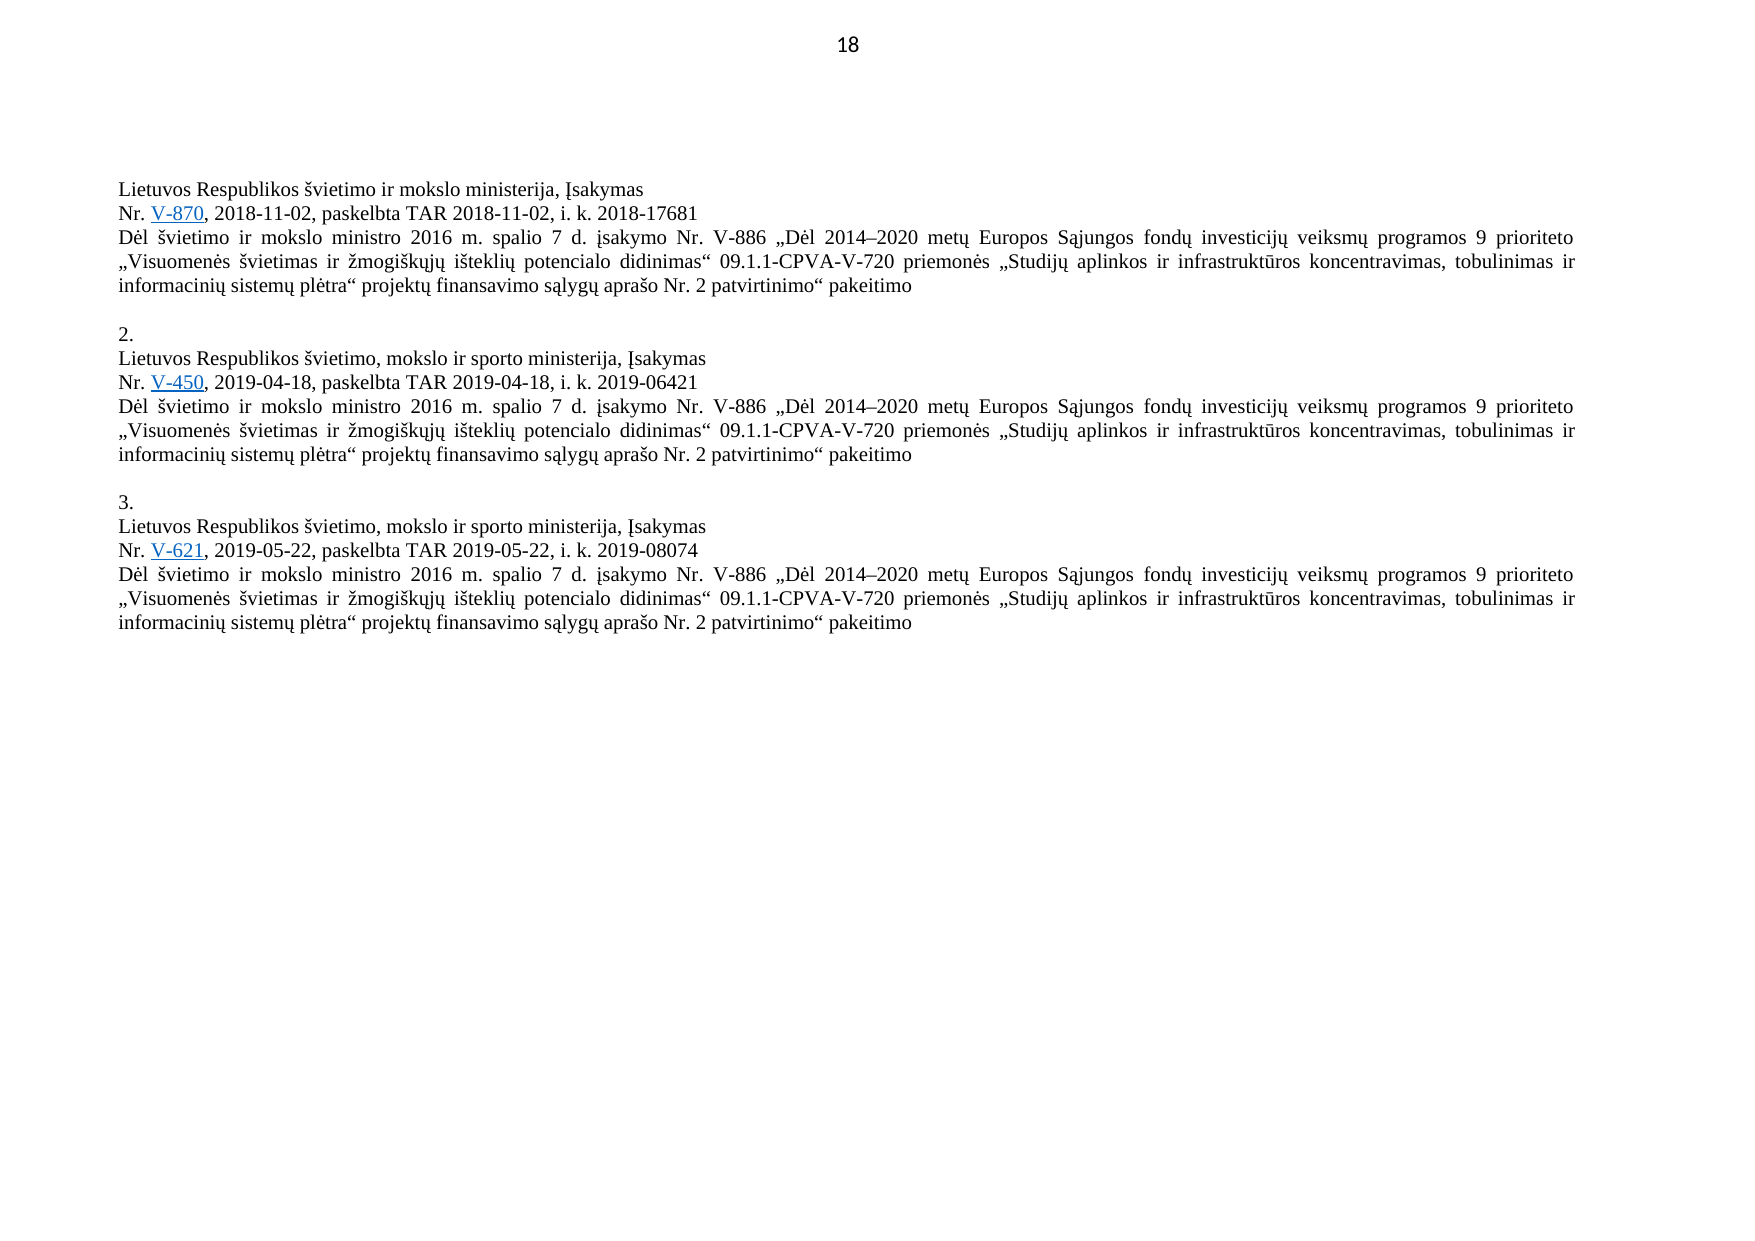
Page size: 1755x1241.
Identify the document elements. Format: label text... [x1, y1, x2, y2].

text Dėl švietimo ir mokslo ministro 2016 m. spalio 7 d. įsakymo Nr. V-886 „Dėl 2014–2020 metų Europos Sąjungos fondų investicijų veiksmų programos 9 prioriteto „Visuomenės švietimas ir žmogiškųjų išteklių potencialo didinimas“ 09.1.1-CPVA-V-720 priemonės „Studijų aplinkos ir infrastruktūros koncentravimas, tobulinimas ir informacinių sistemų plėtra“ projektų finansavimo sąlygų aprašo Nr. 2 patvirtinimo“ pakeitimo [118, 225, 1577, 297]
text Dėl švietimo ir mokslo ministro 2016 m. spalio 7 d. įsakymo Nr. V-886 „Dėl 2014–2020 metų Europos Sąjungos fondų investicijų veiksmų programos 9 prioriteto „Visuomenės švietimas ir žmogiškųjų išteklių potencialo didinimas“ 09.1.1-CPVA-V-720 priemonės „Studijų aplinkos ir infrastruktūros koncentravimas, tobulinimas ir informacinių sistemų plėtra“ projektų finansavimo sąlygų aprašo Nr. 2 patvirtinimo“ pakeitimo [118, 562, 1577, 634]
text Dėl švietimo ir mokslo ministro 2016 m. spalio 7 d. įsakymo Nr. V-886 „Dėl 2014–2020 metų Europos Sąjungos fondų investicijų veiksmų programos 9 prioriteto „Visuomenės švietimas ir žmogiškųjų išteklių potencialo didinimas“ 09.1.1-CPVA-V-720 priemonės „Studijų aplinkos ir infrastruktūros koncentravimas, tobulinimas ir informacinių sistemų plėtra“ projektų finansavimo sąlygų aprašo Nr. 2 patvirtinimo“ pakeitimo [118, 394, 1577, 466]
text Lietuvos Respublikos švietimo ir mokslo ministerija, Įsakymas [118, 177, 1577, 201]
text Nr. V-621, 2019-05-22, paskelbta TAR 2019-05-22, i. k. 2019-08074 [118, 538, 1577, 562]
text Lietuvos Respublikos švietimo, mokslo ir sporto ministerija, Įsakymas [118, 346, 1577, 370]
text Nr. V-450, 2019-04-18, paskelbta TAR 2019-04-18, i. k. 2019-06421 [118, 370, 1577, 394]
text Lietuvos Respublikos švietimo, mokslo ir sporto ministerija, Įsakymas [118, 514, 1577, 538]
text Nr. V-870, 2018-11-02, paskelbta TAR 2018-11-02, i. k. 2018-17681 [118, 201, 1577, 225]
text 3. [118, 490, 1577, 514]
text 2. [118, 322, 1577, 346]
